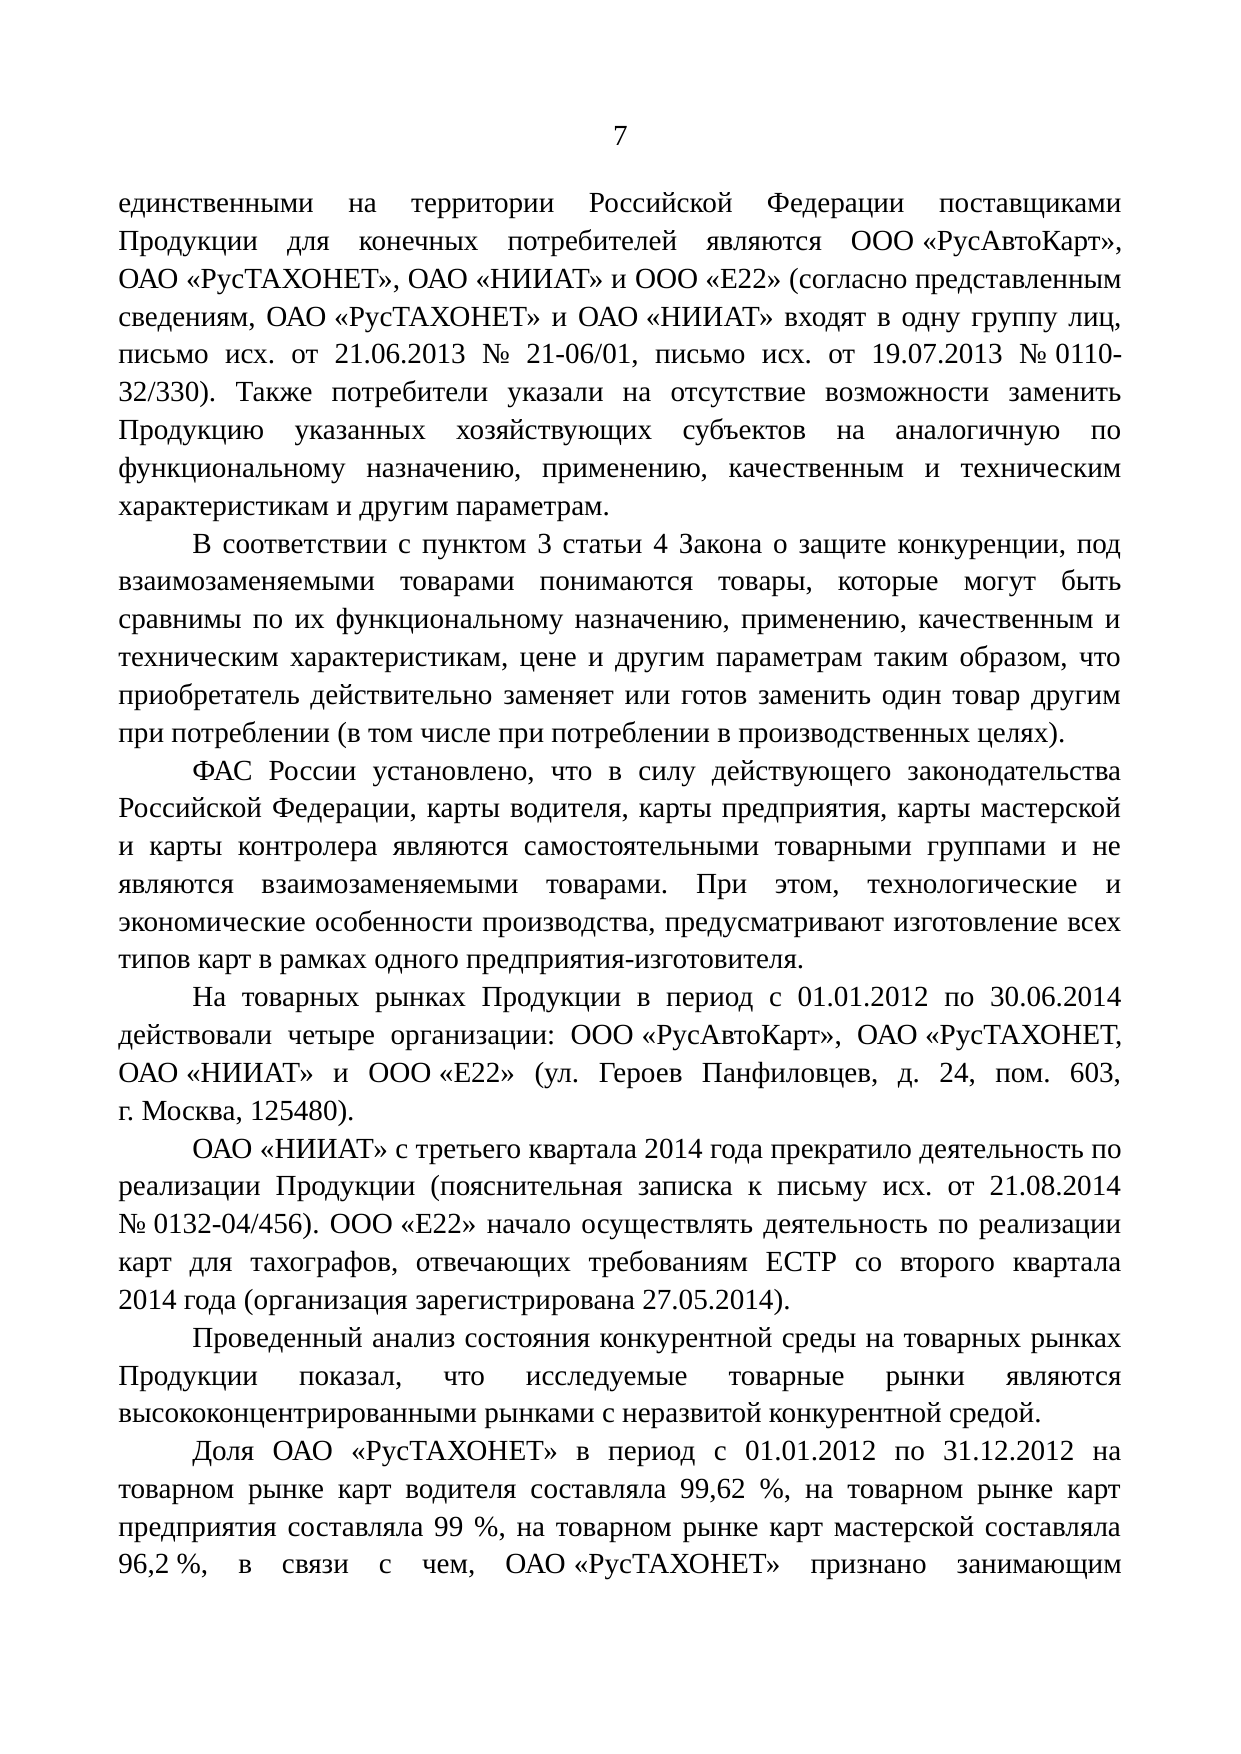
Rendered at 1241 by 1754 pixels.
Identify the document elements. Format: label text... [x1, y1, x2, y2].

text единственными на территории Российской Федерации поставщиками Продукции для конечных потребителей являются ООО «РусАвтоКарт», ОАО «РусТАХОНЕТ», ОАО «НИИАТ» и ООО «Е22» (согласно представленным сведениям, ОАО «РусТАХОНЕТ» и ОАО «НИИАТ» входят в одну группу лиц, письмо исх. от 21.06.2013 № 21-06/01, письмо исх. от 19.07.2013 № 0110-32/330). Также потребители указали на отсутствие возможности заменить Продукцию указанных хозяйствующих субъектов на аналогичную по функциональному назначению, применению, качественным и техническим характеристикам и другим параметрам. [118, 181, 1122, 521]
text Доля ОАО «РусТАХОНЕТ» в период с 01.01.2012 по 31.12.2012 на товарном рынке карт водителя составляла 99,62 %, на товарном рынке карт предприятия составляла 99 %, на товарном рынке карт мастерской составляла 96,2 %, в связи с чем, ОАО «РусТАХОНЕТ» признано занимающим [118, 1429, 1122, 1580]
text В соответствии с пунктом 3 статьи 4 Закона о защите конкуренции, под взаимозаменяемыми товарами понимаются товары, которые могут быть сравнимы по их функциональному назначению, применению, качественным и техническим характеристикам, цене и другим параметрам таким образом, что приобретатель действительно заменяет или готов заменить один товар другим при потреблении (в том числе при потреблении в производственных целях). [118, 521, 1122, 748]
text ОАО «НИИАТ» с третьего квартала 2014 года прекратило деятельность по реализации Продукции (пояснительная записка к письму исх. от 21.08.2014 № 0132-04/456). ООО «Е22» начало осуществлять деятельность по реализации карт для тахографов, отвечающих требованиям ЕСТР со второго квартала 2014 года (организация зарегистрирована 27.05.2014). [118, 1126, 1122, 1316]
text На товарных рынках Продукции в период с 01.01.2012 по 30.06.2014 действовали четыре организации: ООО «РусАвтоКарт», ОАО «РусТАХОНЕТ, ОАО «НИИАТ» и ООО «Е22» (ул. Героев Панфиловцев, д. 24, пом. 603, г. Москва, 125480). [118, 975, 1122, 1126]
text ФАС России установлено, что в силу действующего законодательства Российской Федерации, карты водителя, карты предприятия, карты мастерской и карты контролера являются самостоятельными товарными группами и не являются взаимозаменяемыми товарами. При этом, технологические и экономические особенности производства, предусматривают изготовление всех типов карт в рамках одного предприятия-изготовителя. [118, 748, 1122, 975]
text Проведенный анализ состояния конкурентной среды на товарных рынках Продукции показал, что исследуемые товарные рынки являются высококонцентрированными рынками с неразвитой конкурентной средой. [118, 1316, 1122, 1429]
